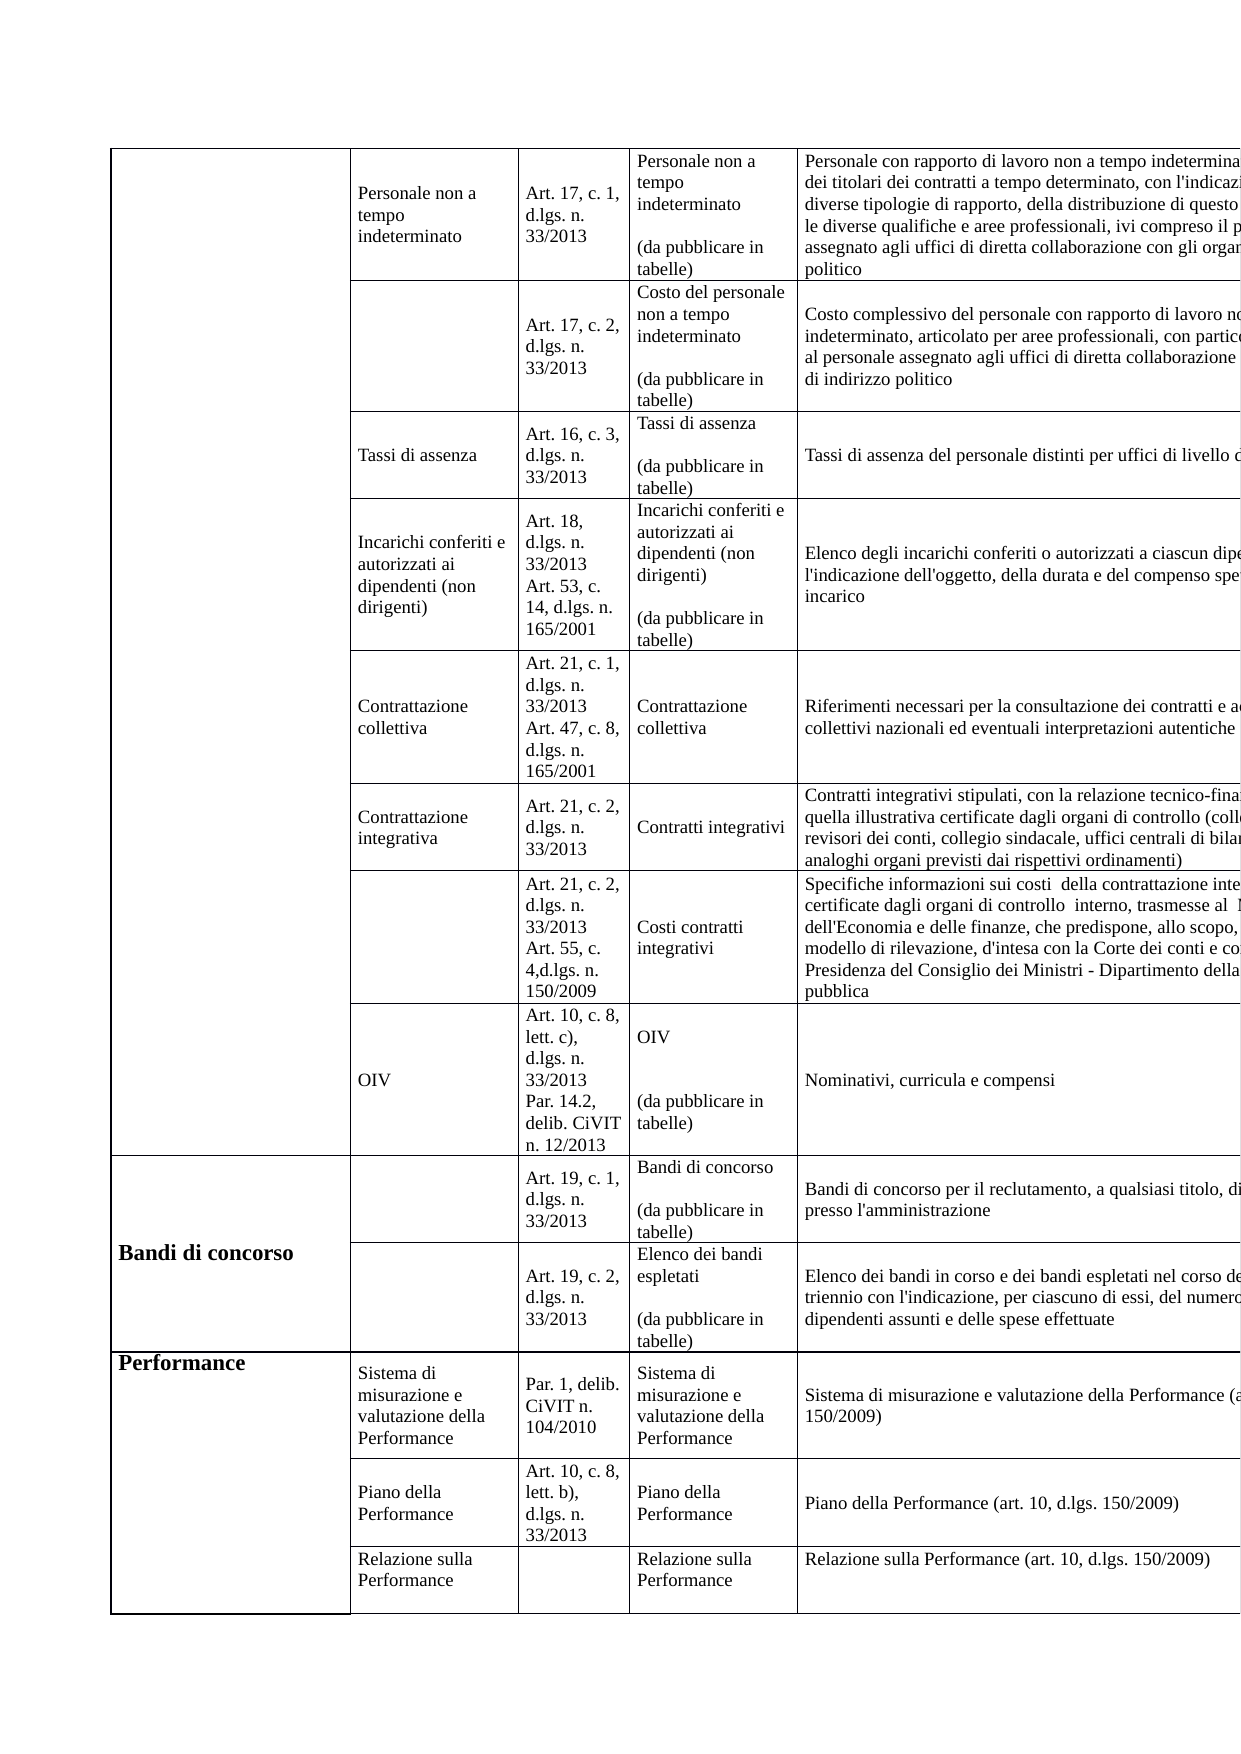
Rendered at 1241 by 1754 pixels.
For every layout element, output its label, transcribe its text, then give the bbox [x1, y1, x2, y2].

table_cell Par. 1, delib. CiVIT n. 104/2010 [519, 1353, 629, 1457]
table_cell Relazione sulla Performance [351, 1547, 518, 1612]
table_cell Art. 19, c. 2, d.lgs. n. 33/2013 [519, 1243, 629, 1351]
table_cell Contrattazione collettiva [630, 651, 797, 783]
table_cell Tassi di assenza [351, 412, 518, 498]
table_cell Personale non a tempo indeterminato (da pubblicare in tabelle) [630, 149, 797, 280]
table_cell Specifiche informazioni sui costi della contrattazione integrativa, certificate dagli organi di controllo interno, trasmesse al Ministero dell'Economia e delle finanze, che predispone, allo scopo, uno specifico modello di rilevazione, d'intesa con la Corte dei conti e con la Presidenza del Consiglio dei Ministri - Dipartimento della funzione pubblica [798, 871, 1240, 1003]
table_cell Incarichi conferiti e autorizzati ai dipendenti (non dirigenti) [351, 499, 518, 650]
table_cell Contratti integrativi [630, 784, 797, 870]
table_cell Elenco degli incarichi conferiti o autorizzati a ciascun dipendente, con l'indicazione dell'oggetto, della durata e del compenso spettante per ogni incarico [798, 499, 1240, 650]
table_cell Art. 17, c. 2, d.lgs. n. 33/2013 [519, 281, 629, 411]
table_cell Art. 19, c. 1, d.lgs. n. 33/2013 [519, 1156, 629, 1242]
table_cell Costo del personale non a tempo indeterminato (da pubblicare in tabelle) [630, 281, 797, 411]
table_cell Personale con rapporto di lavoro non a tempo indeterminato ed elenco dei titolari dei contratti a tempo determinato, con l'indicazione delle diverse tipologie di rapporto, della distribuzione di questo personale tra le diverse qualifiche e aree professionali, ivi compreso il personale assegnato agli uffici di diretta collaborazione con gli organi di indirizzo politico [798, 149, 1240, 280]
table_cell Relazione sulla Performance [630, 1547, 797, 1612]
table_cell OIV (da pubblicare in tabelle) [630, 1004, 797, 1155]
table_cell Bandi di concorso per il reclutamento, a qualsiasi titolo, di personale presso l'amministrazione [798, 1156, 1240, 1242]
table_cell Elenco dei bandi in corso e dei bandi espletati nel corso dell'ultimo triennio con l'indicazione, per ciascuno di essi, del numero dei dipendenti assunti e delle spese effettuate [798, 1243, 1240, 1351]
table_cell OIV [351, 1004, 518, 1155]
table_cell Art. 21, c. 2, d.lgs. n. 33/2013 Art. 55, c. 4,d.lgs. n. 150/2009 [519, 871, 629, 1003]
table_cell [351, 1243, 518, 1351]
table_cell Contrattazione collettiva [351, 651, 518, 783]
table_cell Sistema di misurazione e valutazione della Performance [351, 1353, 518, 1457]
table_cell Personale non a tempo indeterminato [351, 149, 518, 280]
table_cell Art. 16, c. 3, d.lgs. n. 33/2013 [519, 412, 629, 498]
table_cell Art. 10, c. 8, lett. b), d.lgs. n. 33/2013 [519, 1459, 629, 1546]
table_cell Art. 10, c. 8, lett. c), d.lgs. n. 33/2013 Par. 14.2, delib. CiVIT n. 12/2013 [519, 1004, 629, 1155]
table_cell Art. 17, c. 1, d.lgs. n. 33/2013 [519, 149, 629, 280]
table_cell Relazione sulla Performance (art. 10, d.lgs. 150/2009) [798, 1547, 1240, 1612]
table_cell Piano della Performance (art. 10, d.lgs. 150/2009) [798, 1459, 1240, 1546]
table_cell Bandi di concorso [112, 1156, 350, 1351]
table_cell [351, 1156, 518, 1242]
table_cell Art. 21, c. 2, d.lgs. n. 33/2013 [519, 784, 629, 870]
table_cell Costo complessivo del personale con rapporto di lavoro non a tempo indeterminato, articolato per aree professionali, con particolare riguardo al personale assegnato agli uffici di diretta collaborazione con gli organi di indirizzo politico [798, 281, 1240, 411]
table_cell [351, 871, 518, 1003]
table_cell Contratti integrativi stipulati, con la relazione tecnico-finanziaria e quella illustrativa certificate dagli organi di controllo (collegio dei revisori dei conti, collegio sindacale, uffici centrali di bilancio o analoghi organi previsti dai rispettivi ordinamenti) [798, 784, 1240, 870]
table_cell [351, 281, 518, 411]
table_cell Bandi di concorso (da pubblicare in tabelle) [630, 1156, 797, 1242]
table_cell Contrattazione integrativa [351, 784, 518, 870]
table_cell Piano della Performance [351, 1459, 518, 1546]
table_cell Art. 21, c. 1, d.lgs. n. 33/2013 Art. 47, c. 8, d.lgs. n. 165/2001 [519, 651, 629, 783]
table_cell Nominativi, curricula e compensi [798, 1004, 1240, 1155]
table_cell Elenco dei bandi espletati (da pubblicare in tabelle) [630, 1243, 797, 1351]
table_cell Piano della Performance [630, 1459, 797, 1546]
table_cell Sistema di misurazione e valutazione della Performance (art. 7, d.lgs. n. 150/2009) [798, 1353, 1240, 1457]
table_cell Sistema di misurazione e valutazione della Performance [630, 1353, 797, 1457]
table_cell [112, 149, 350, 1155]
table_cell [519, 1547, 629, 1612]
table_cell Tassi di assenza del personale distinti per uffici di livello dirigenziale [798, 412, 1240, 498]
table_cell Costi contratti integrativi [630, 871, 797, 1003]
table_cell Riferimenti necessari per la consultazione dei contratti e accordi collettivi nazionali ed eventuali interpretazioni autentiche [798, 651, 1240, 783]
table_cell Incarichi conferiti e autorizzati ai dipendenti (non dirigenti) (da pubblicare in tabelle) [630, 499, 797, 650]
table_cell Art. 18, d.lgs. n. 33/2013 Art. 53, c. 14, d.lgs. n. 165/2001 [519, 499, 629, 650]
table_cell Tassi di assenza (da pubblicare in tabelle) [630, 412, 797, 498]
table_cell Performance [112, 1353, 350, 1612]
